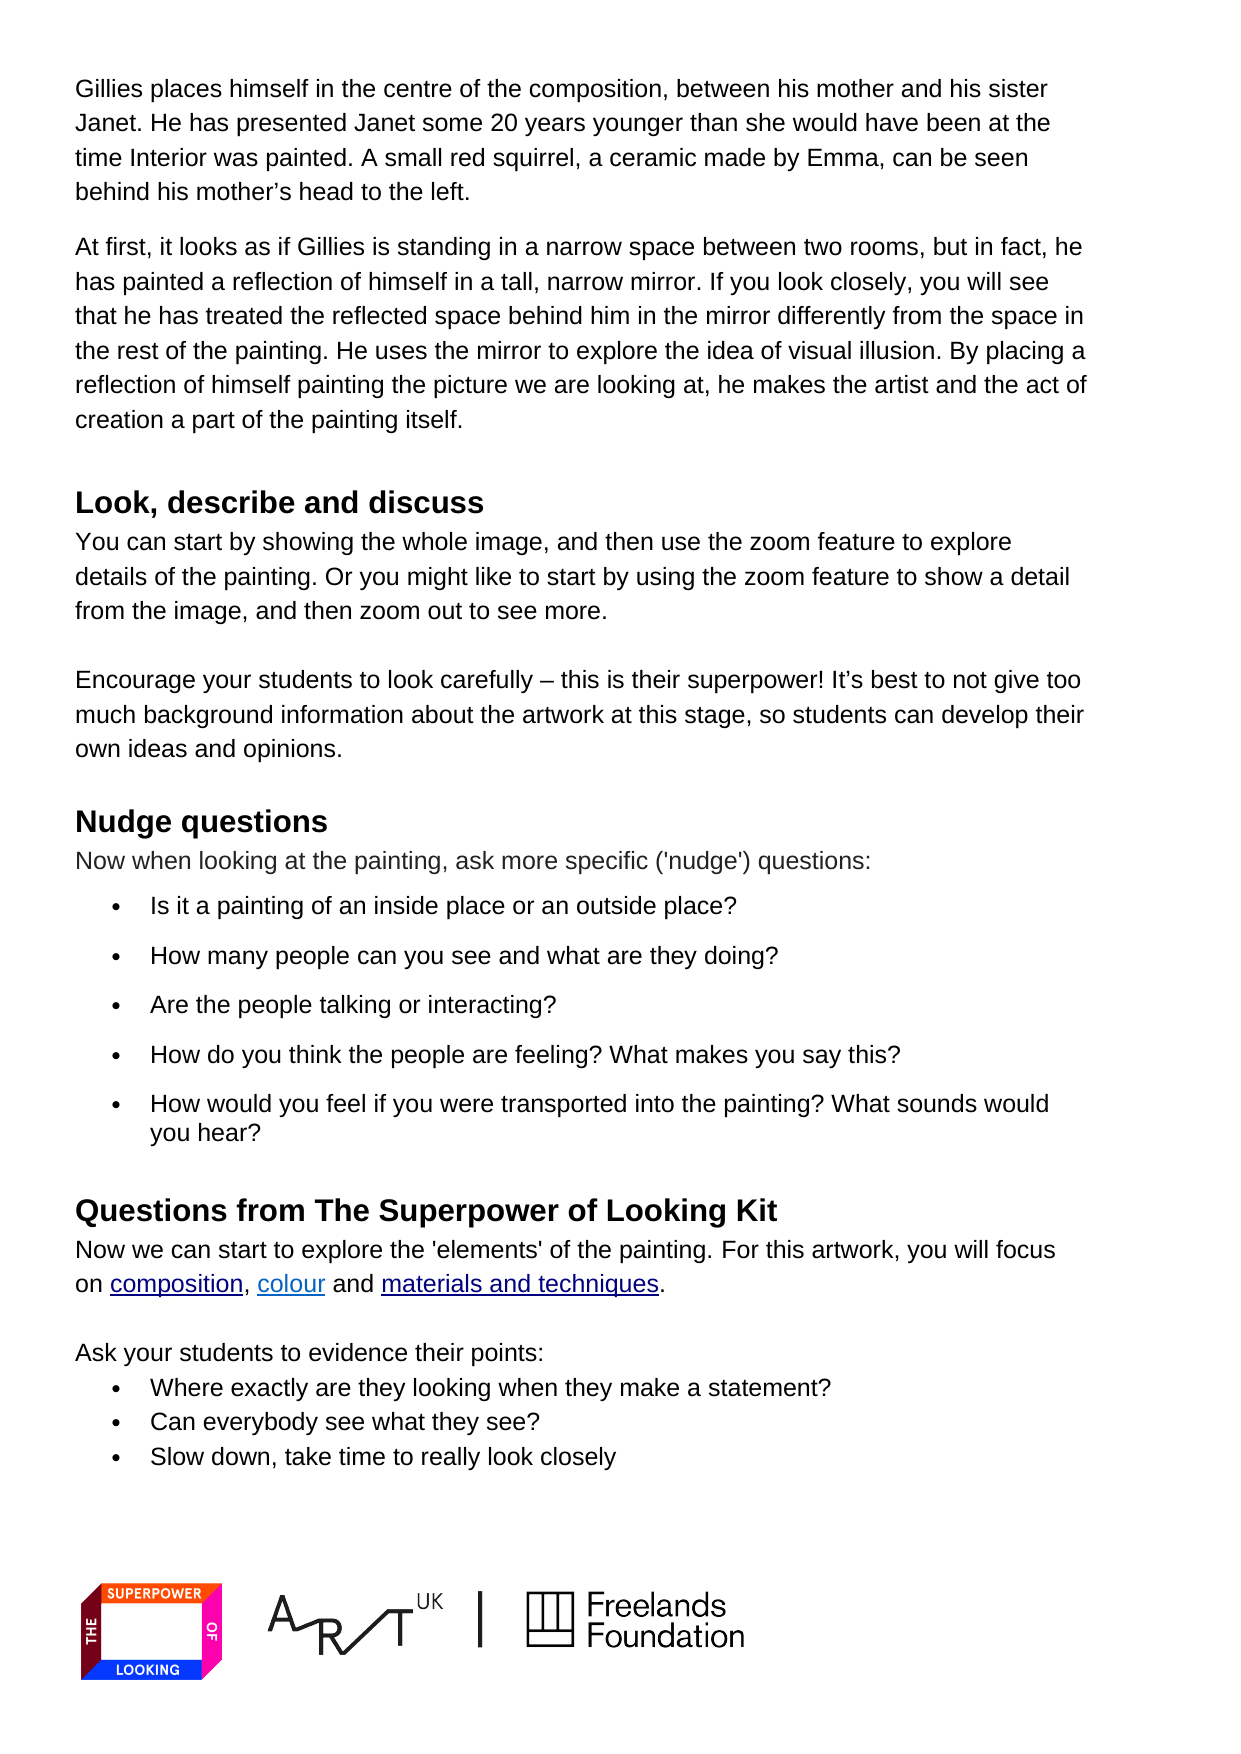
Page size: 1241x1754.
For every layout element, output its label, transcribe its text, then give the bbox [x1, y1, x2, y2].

text Questions from The Superpower of Looking Kit [75, 1192, 1090, 1228]
text Encourage your students to look carefully – this is their superpower! It’s best to not give too much background information about the artwork at this stage, so students can develop their own ideas and opinions. [75, 665, 1090, 763]
text Now when looking at the painting, ask more specific ('nudge') questions: [75, 846, 1090, 875]
list Is it a painting of an inside place or an outside place? [112, 891, 1090, 920]
list Are the people talking or interacting? [112, 990, 1090, 1019]
list Slow down, take time to really look closely [112, 1442, 1090, 1471]
text You can start by showing the whole image, and then use the zoom feature to explore details of the painting. Or you might like to start by using the zoom feature to show a detail from the image, and then zoom out to see more. [75, 527, 1090, 625]
text At first, it looks as if Gillies is standing in a narrow space between two rooms, but in fact, he has painted a reflection of himself in a tall, narrow mirror. If you look closely, you will see that he has treated the reflected space behind him in the mirror differently from the space in the rest of the painting. He uses the mirror to explore the idea of visual illusion. By placing a reflection of himself painting the picture we are looking at, he makes the artist and the act of creation a part of the painting itself. [75, 232, 1090, 433]
list How do you think the people are feeling? What makes you say this? [112, 1040, 1090, 1068]
list Where exactly are they looking when they make a statement? [112, 1373, 1090, 1402]
text Now we can start to explore the 'elements' of the painting. For this artwork, you will focus on composition, colour and materials and techniques. [75, 1235, 1090, 1298]
list Can everybody see what they see? [112, 1407, 1090, 1436]
list How many people can you see and what are they doing? [112, 941, 1090, 969]
text Look, describe and discuss [75, 484, 1090, 520]
list How would you feel if you were transported into the painting? What sounds would you hear? [112, 1089, 1090, 1147]
text Nudge questions [75, 803, 1090, 839]
text Ask your students to evidence their points: [75, 1338, 1090, 1367]
text Gillies places himself in the centre of the composition, between his mother and his sister Janet. He has presented Janet some 20 years younger than she would have been at the time Interior was painted. A small red squirrel, a ceramic made by Emma, can be seen behind his mother’s head to the left. [75, 73, 1090, 206]
